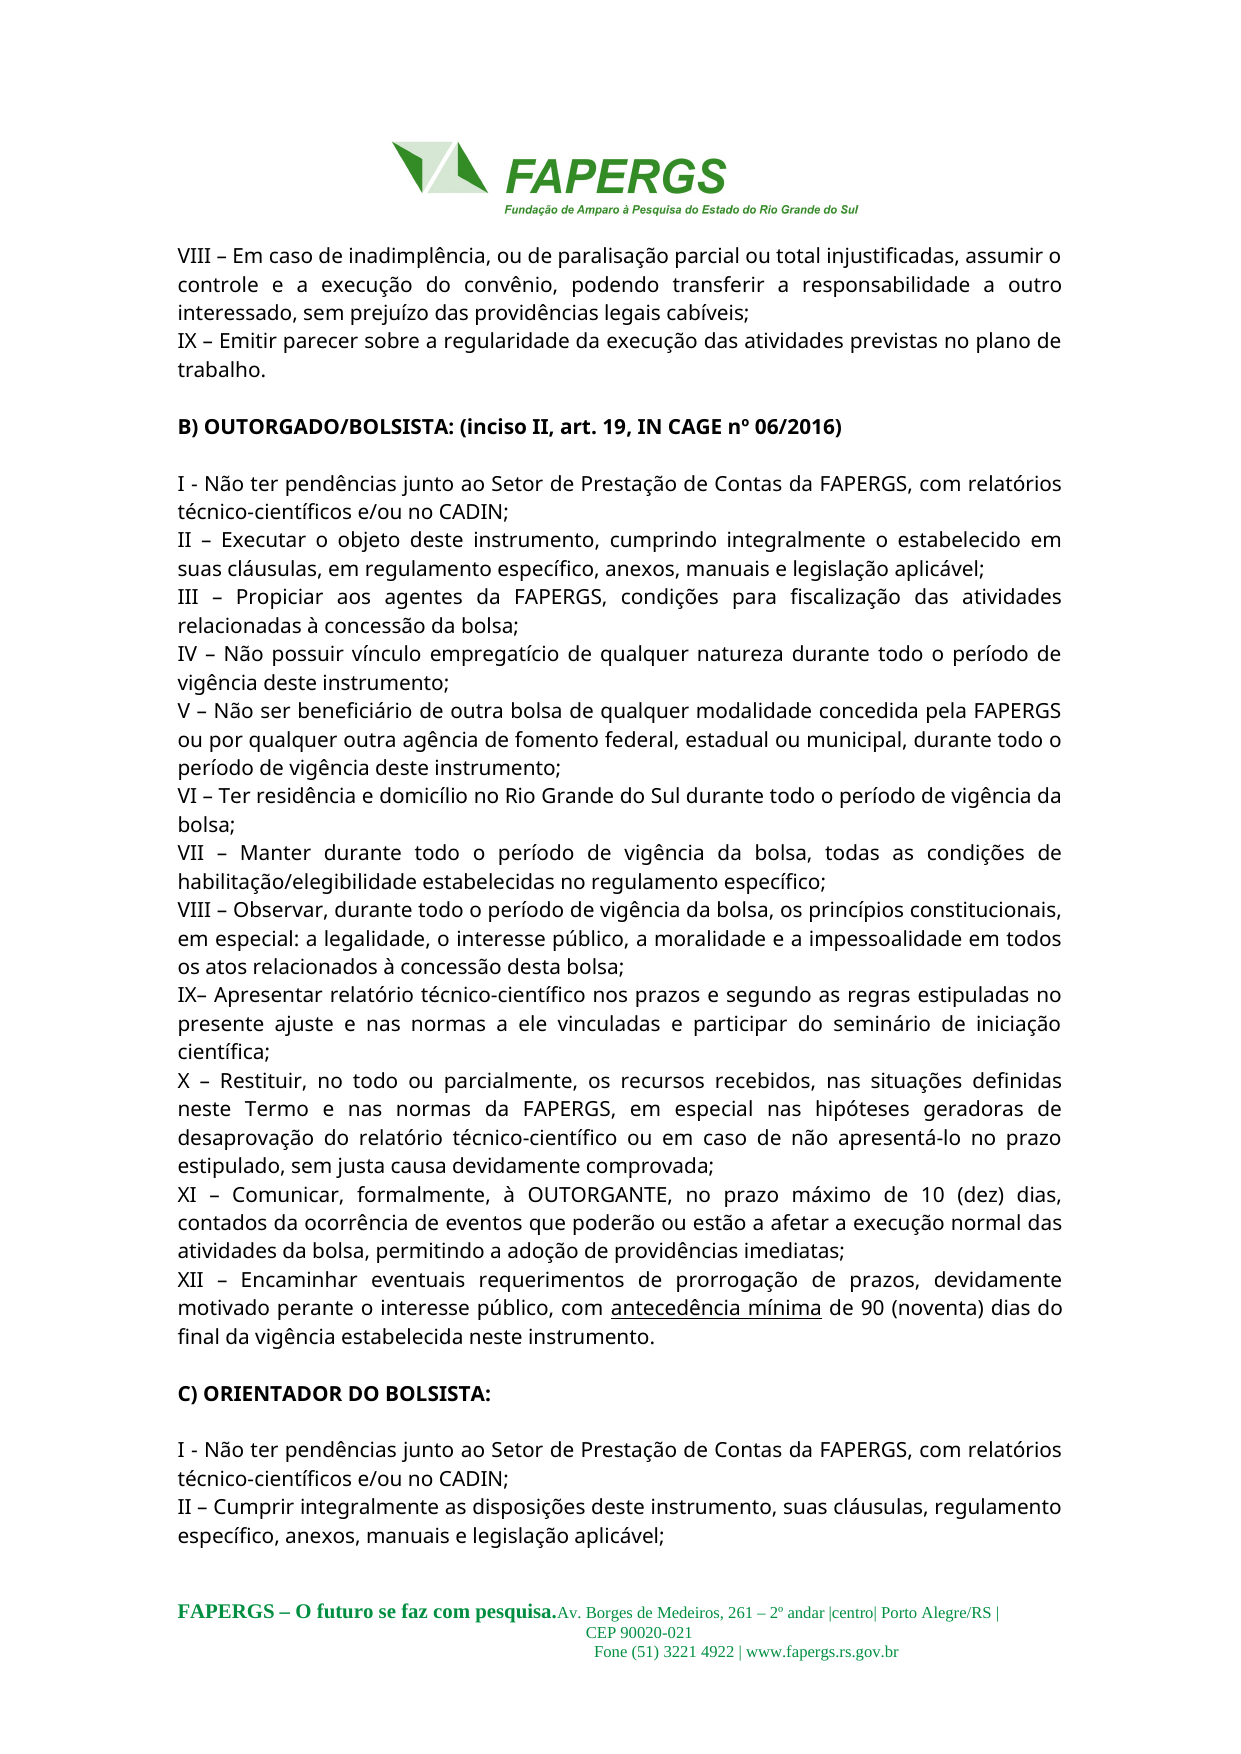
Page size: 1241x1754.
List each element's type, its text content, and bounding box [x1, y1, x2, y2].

text C) ORIENTADOR DO BOLSISTA: [177, 1379, 1063, 1407]
text VIII – Observar, durante todo o período de vigência da bolsa, os princípios constitucionais, em especial: a legalidade, o interesse público, a moralidade e a impessoalidade em todos os atos relacionados à concessão desta bolsa; [177, 895, 1063, 981]
text III – Propiciar aos agentes da FAPERGS, condições para fiscalização das atividades relacionadas à concessão da bolsa; [177, 582, 1063, 639]
text IX – Emitir parecer sobre a regularidade da execução das atividades previstas no plano de trabalho. [177, 327, 1063, 383]
text I - Não ter pendências junto ao Setor de Prestação de Contas da FAPERGS, com relatórios técnico-científicos e/ou no CADIN; [177, 1436, 1063, 1492]
text I - Não ter pendências junto ao Setor de Prestação de Contas da FAPERGS, com relatórios técnico-científicos e/ou no CADIN; [177, 469, 1063, 526]
text VI – Ter residência e domicílio no Rio Grande do Sul durante todo o período de vigência da bolsa; [177, 782, 1063, 838]
text II – Executar o objeto deste instrumento, cumprindo integralmente o estabelecido em suas cláusulas, em regulamento específico, anexos, manuais e legislação aplicável; [177, 526, 1063, 582]
text VIII – Em caso de inadimplência, ou de paralisação parcial ou total injustificadas, assumir o controle e a execução do convênio, podendo transferir a responsabilidade a outro interessado, sem prejuízo das providências legais cabíveis; [177, 241, 1063, 327]
text X – Restituir, no todo ou parcialmente, os recursos recebidos, nas situações definidas neste Termo e nas normas da FAPERGS, em especial nas hipóteses geradoras de desaprovação do relatório técnico-científico ou em caso de não apresentá-lo no prazo estipulado, sem justa causa devidamente comprovada; [177, 1066, 1063, 1180]
picture [354, 124, 889, 242]
text II – Cumprir integralmente as disposições deste instrumento, suas cláusulas, regulamento específico, anexos, manuais e legislação aplicável; [177, 1492, 1063, 1549]
text IX– Apresentar relatório técnico-científico nos prazos e segundo as regras estipuladas no presente ajuste e nas normas a ele vinculadas e participar do seminário de iniciação científica; [177, 981, 1063, 1066]
text B) OUTORGADO/BOLSISTA: (inciso II, art. 19, IN CAGE nº 06/2016) [177, 412, 1063, 440]
text VII – Manter durante todo o período de vigência da bolsa, todas as condições de habilitação/elegibilidade estabelecidas no regulamento específico; [177, 838, 1063, 895]
text IV – Não possuir vínculo empregatício de qualquer natureza durante todo o período de vigência deste instrumento; [177, 639, 1063, 696]
text V – Não ser beneficiário de outra bolsa de qualquer modalidade concedida pela FAPERGS ou por qualquer outra agência de fomento federal, estadual ou municipal, durante todo o período de vigência deste instrumento; [177, 696, 1063, 782]
text XII – Encaminhar eventuais requerimentos de prorrogação de prazos, devidamente motivado perante o interesse público, com antecedência mínima de 90 (noventa) dias do final da vigência estabelecida neste instrumento. [177, 1265, 1063, 1350]
text XI – Comunicar, formalmente, à OUTORGANTE, no prazo máximo de 10 (dez) dias, contados da ocorrência de eventos que poderão ou estão a afetar a execução normal das atividades da bolsa, permitindo a adoção de providências imediatas; [177, 1180, 1063, 1265]
